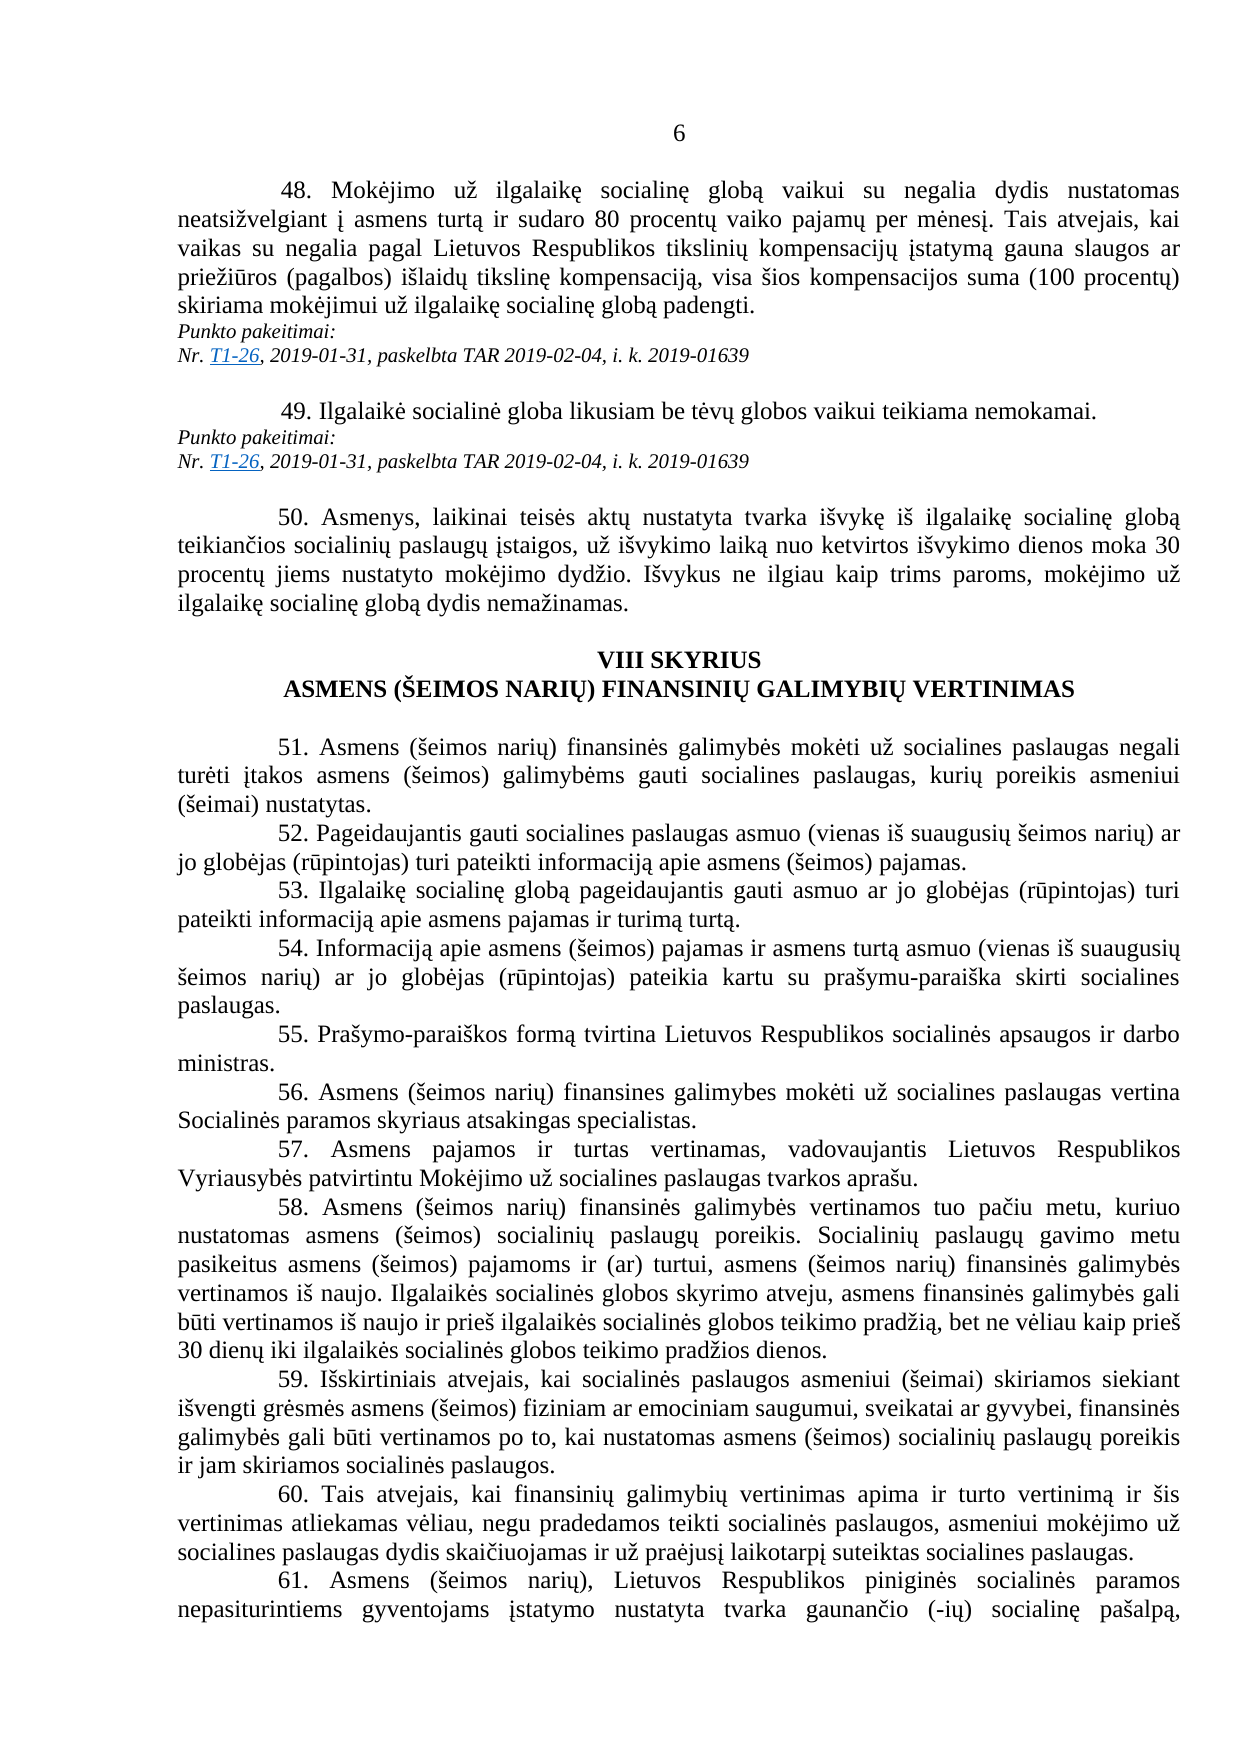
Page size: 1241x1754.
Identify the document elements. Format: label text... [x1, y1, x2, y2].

text 58. Asmens (šeimos narių) finansinės galimybės vertinamos tuo pačiu metu, kuriuo nustatomas asmens (šeimos) socialinių paslaugų poreikis. Socialinių paslaugų gavimo metu pasikeitus asmens (šeimos) pajamoms ir (ar) turtui, asmens (šeimos narių) finansinės galimybės vertinamos iš naujo. Ilgalaikės socialinės globos skyrimo atveju, asmens finansinės galimybės gali būti vertinamos iš naujo ir prieš ilgalaikės socialinės globos teikimo pradžią, bet ne vėliau kaip prieš 30 dienų iki ilgalaikės socialinės globos teikimo pradžios dienos. [177, 1192, 1181, 1364]
text Nr. T1-26, 2019-01-31, paskelbta TAR 2019-02-04, i. k. 2019-01639 [177, 343, 1181, 367]
text 55. Prašymo-paraiškos formą tvirtina Lietuvos Respublikos socialinės apsaugos ir darbo ministras. [177, 1019, 1181, 1077]
text 60. Tais atvejais, kai finansinių galimybių vertinimas apima ir turto vertinimą ir šis vertinimas atliekamas vėliau, negu pradedamos teikti socialinės paslaugos, asmeniui mokėjimo už socialines paslaugas dydis skaičiuojamas ir už praėjusį laikotarpį suteiktas socialines paslaugas. [177, 1479, 1181, 1566]
text 48. Mokėjimo už ilgalaikę socialinę globą vaikui su negalia dydis nustatomas neatsižvelgiant į asmens turtą ir sudaro 80 procentų vaiko pajamų per mėnesį. Tais atvejais, kai vaikas su negalia pagal Lietuvos Respublikos tikslinių kompensacijų įstatymą gauna slaugos ar priežiūros (pagalbos) išlaidų tikslinę kompensaciją, visa šios kompensacijos suma (100 procentų) skiriama mokėjimui už ilgalaikę socialinę globą padengti. [177, 176, 1181, 319]
text 61. Asmens (šeimos narių), Lietuvos Respublikos piniginės socialinės paramos nepasiturintiems gyventojams įstatymo nustatyta tvarka gaunančio (-ių) socialinę pašalpą, [177, 1566, 1181, 1623]
text 51. Asmens (šeimos narių) finansinės galimybės mokėti už socialines paslaugas negali turėti įtakos asmens (šeimos) galimybėms gauti socialines paslaugas, kurių poreikis asmeniui (šeimai) nustatytas. [177, 732, 1181, 818]
text Punkto pakeitimai: [177, 425, 1181, 449]
text 57. Asmens pajamos ir turtas vertinamas, vadovaujantis Lietuvos Respublikos Vyriausybės patvirtintu Mokėjimo už socialines paslaugas tvarkos aprašu. [177, 1134, 1181, 1192]
text 54. Informaciją apie asmens (šeimos) pajamas ir asmens turtą asmuo (vienas iš suaugusių šeimos narių) ar jo globėjas (rūpintojas) pateikia kartu su prašymu-paraiška skirti socialines paslaugas. [177, 933, 1181, 1019]
text 59. Išskirtiniais atvejais, kai socialinės paslaugos asmeniui (šeimai) skiriamos siekiant išvengti grėsmės asmens (šeimos) fiziniam ar emociniam saugumui, sveikatai ar gyvybei, finansinės galimybės gali būti vertinamos po to, kai nustatomas asmens (šeimos) socialinių paslaugų poreikis ir jam skiriamos socialinės paslaugos. [177, 1364, 1181, 1479]
text Nr. T1-26, 2019-01-31, paskelbta TAR 2019-02-04, i. k. 2019-01639 [177, 449, 1181, 473]
text 53. Ilgalaikę socialinę globą pageidaujantis gauti asmuo ar jo globėjas (rūpintojas) turi pateikti informaciją apie asmens pajamas ir turimą turtą. [177, 876, 1181, 933]
text 50. Asmenys, laikinai teisės aktų nustatyta tvarka išvykę iš ilgalaikę socialinę globą teikiančios socialinių paslaugų įstaigos, už išvykimo laiką nuo ketvirtos išvykimo dienos moka 30 procentų jiems nustatyto mokėjimo dydžio. Išvykus ne ilgiau kaip trims paroms, mokėjimo už ilgalaikę socialinę globą dydis nemažinamas. [177, 502, 1181, 617]
text 56. Asmens (šeimos narių) finansines galimybes mokėti už socialines paslaugas vertina Socialinės paramos skyriaus atsakingas specialistas. [177, 1077, 1181, 1134]
text 49. Ilgalaikė socialinė globa likusiam be tėvų globos vaikui teikiama nemokamai. [177, 396, 1181, 425]
text ASMENS (ŠEIMOS NARIŲ) FINANSINIŲ GALIMYBIŲ VERTINIMAS [177, 674, 1181, 703]
text 52. Pageidaujantis gauti socialines paslaugas asmuo (vienas iš suaugusių šeimos narių) ar jo globėjas (rūpintojas) turi pateikti informaciją apie asmens (šeimos) pajamas. [177, 818, 1181, 876]
text VIII SKYRIUS [177, 646, 1181, 674]
text Punkto pakeitimai: [177, 319, 1181, 343]
